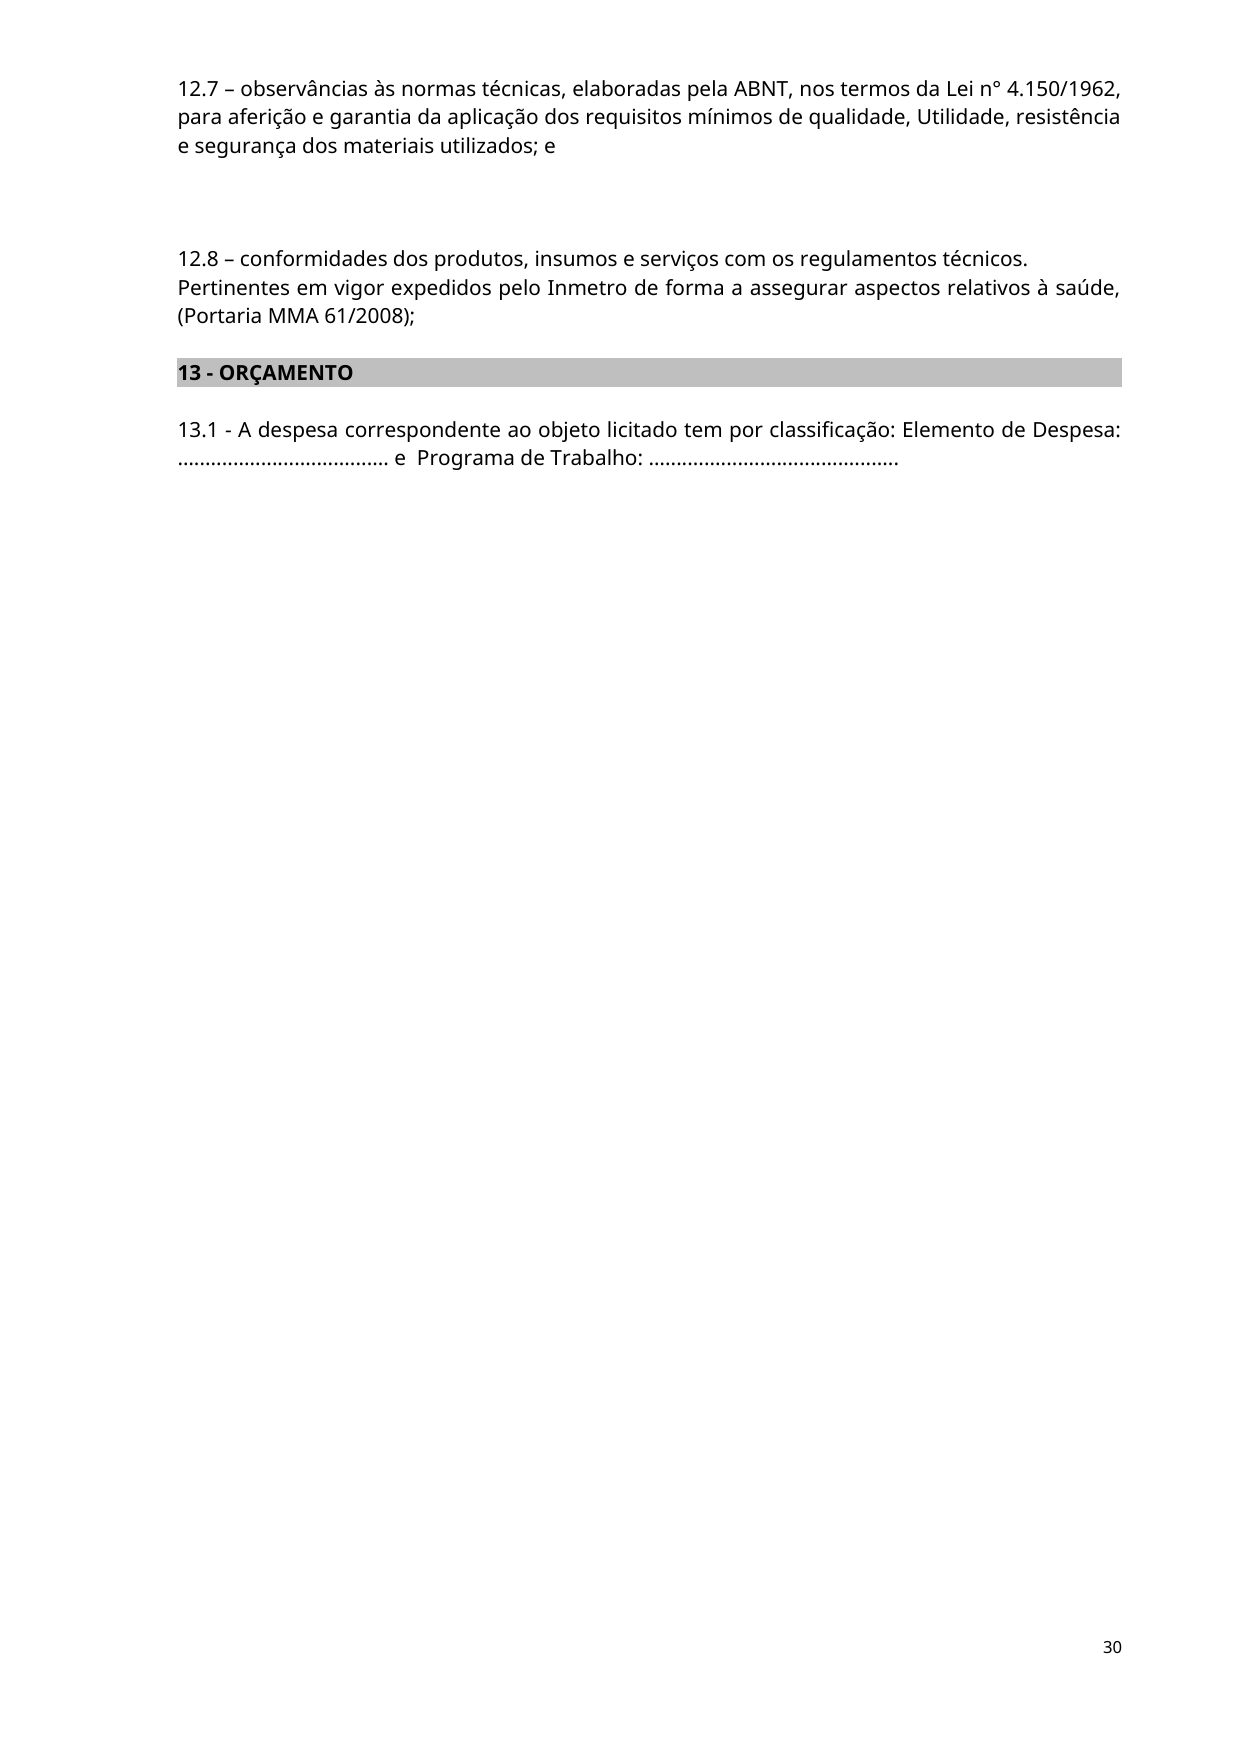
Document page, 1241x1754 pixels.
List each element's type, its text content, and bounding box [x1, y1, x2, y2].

text Pertinentes em vigor expedidos pelo Inmetro de forma a assegurar aspectos relativos à saúde, (Portaria MMA 61/2008); [177, 273, 1122, 330]
text 12.8 – conformidades dos produtos, insumos e serviços com os regulamentos técnicos. [177, 244, 1122, 273]
text 13.1 - A despesa correspondente ao objeto licitado tem por classificação: Elemento de Despesa: …................................... e Programa de Trabalho: ….......................................... [177, 415, 1122, 472]
text 13 - ORÇAMENTO [177, 358, 1122, 387]
text 12.7 – observâncias às normas técnicas, elaboradas pela ABNT, nos termos da Lei n° 4.150/1962, para aferição e garantia da aplicação dos requisitos mínimos de qualidade, Utilidade, resistência e segurança dos materiais utilizados; e [177, 74, 1122, 159]
